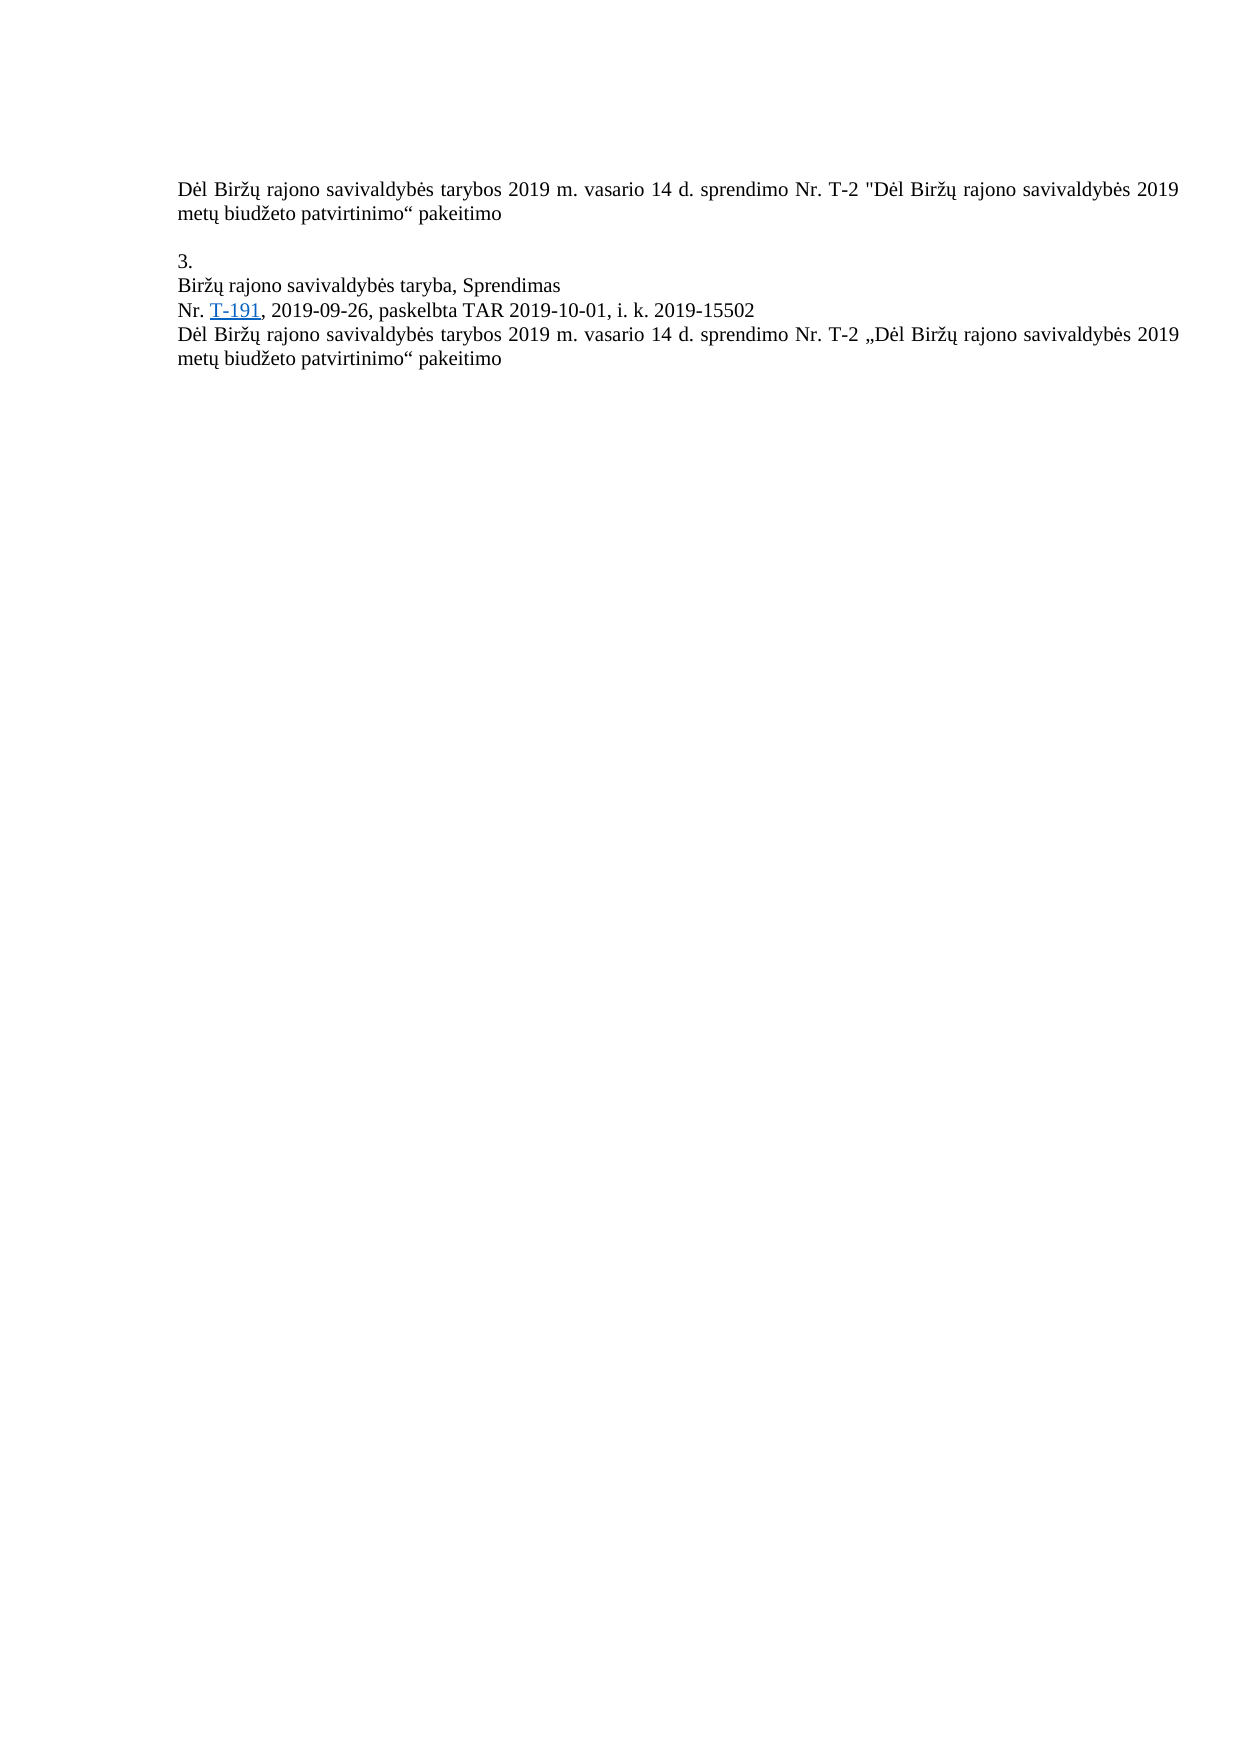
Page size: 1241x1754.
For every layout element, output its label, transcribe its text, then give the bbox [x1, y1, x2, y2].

text Dėl Biržų rajono savivaldybės tarybos 2019 m. vasario 14 d. sprendimo Nr. T-2 „Dėl Biržų rajono savivaldybės 2019 metų biudžeto patvirtinimo“ pakeitimo [177, 322, 1181, 370]
text Biržų rajono savivaldybės taryba, Sprendimas [177, 273, 1181, 297]
text 3. [177, 249, 1181, 273]
text Dėl Biržų rajono savivaldybės tarybos 2019 m. vasario 14 d. sprendimo Nr. T-2 "Dėl Biržų rajono savivaldybės 2019 metų biudžeto patvirtinimo“ pakeitimo [177, 177, 1181, 225]
text Nr. T-191, 2019-09-26, paskelbta TAR 2019-10-01, i. k. 2019-15502 [177, 297, 1181, 322]
